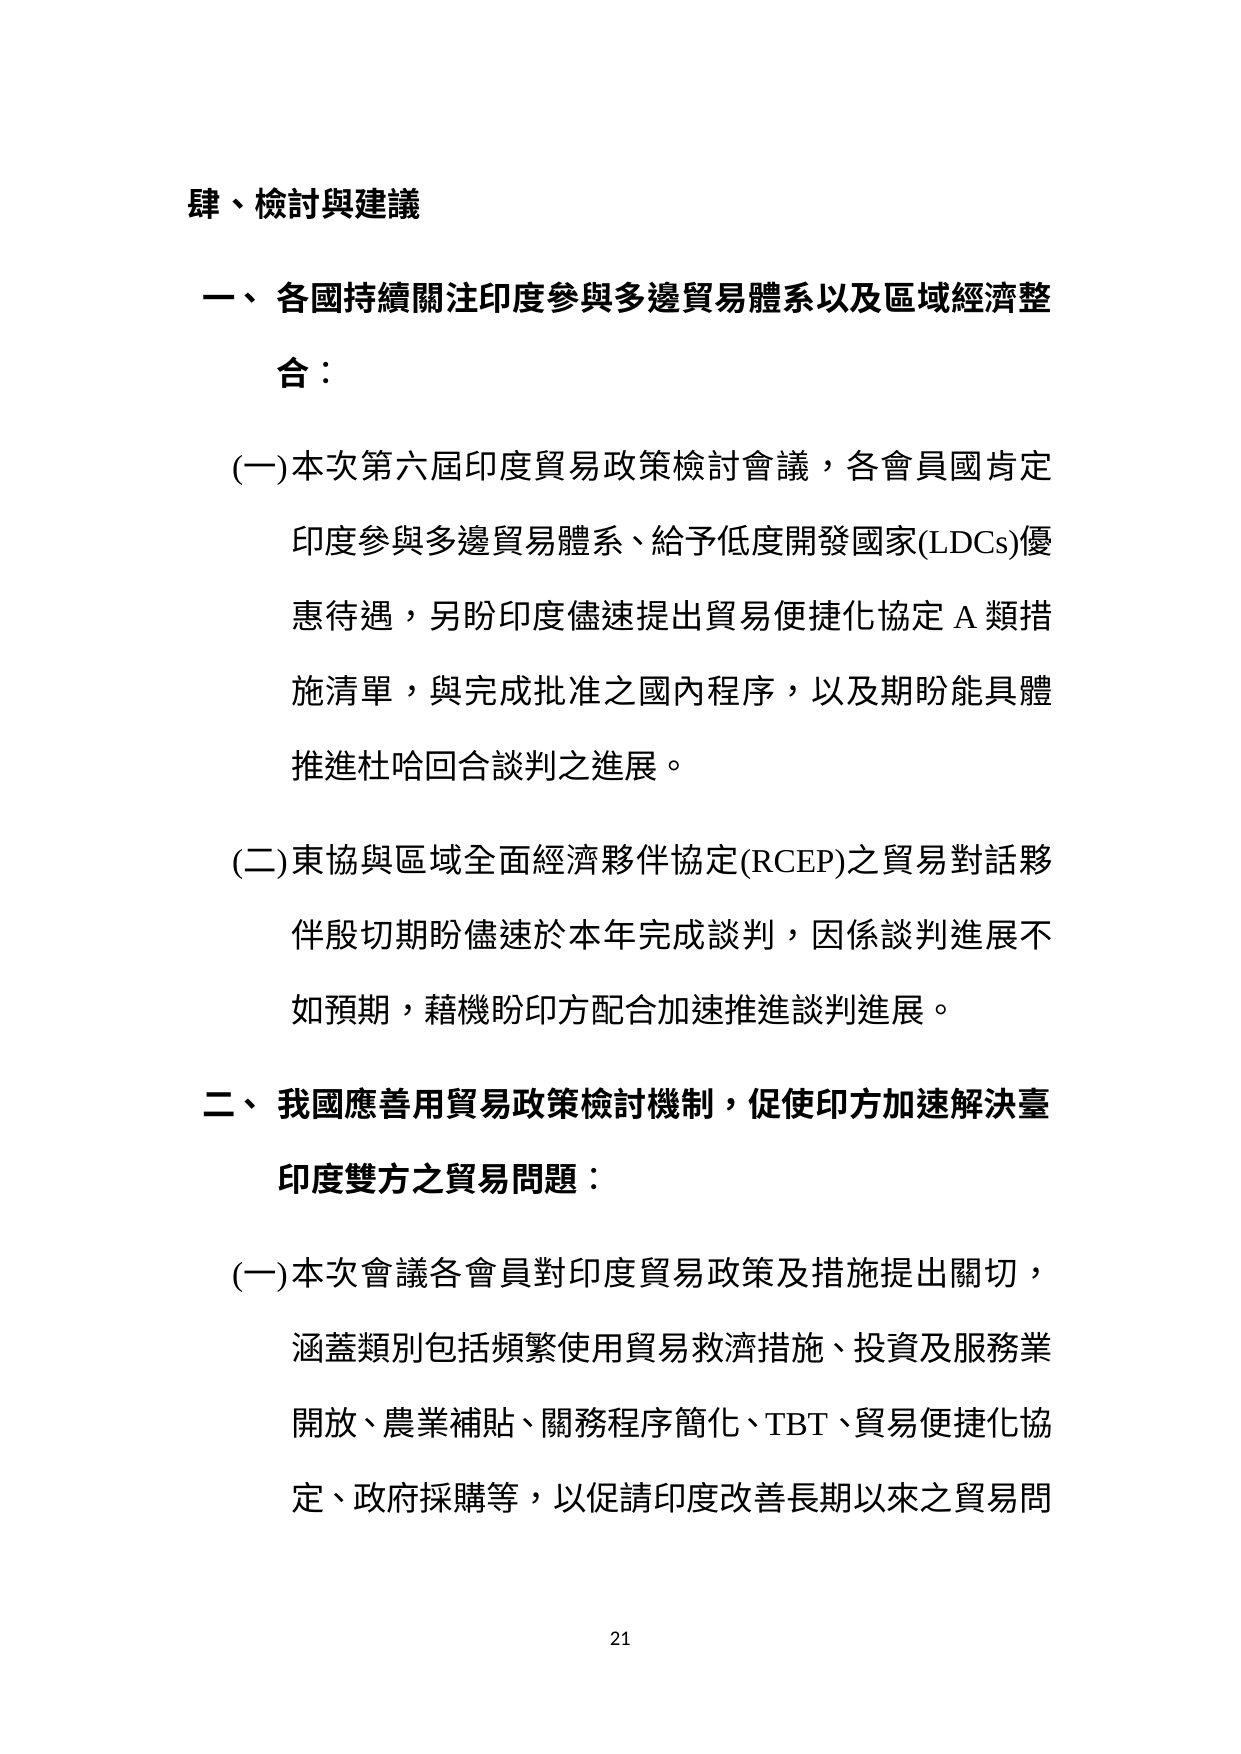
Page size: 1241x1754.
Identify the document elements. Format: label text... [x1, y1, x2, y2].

list 本次會議各會員對印度貿易政策及措施提出關切，涵蓋類別包括頻繁使用貿易救濟措施、投資及服務業開放、農業補貼、關務程序簡化、TBT、貿易便捷化協定、政府採購等，以促請印度改善長期以來之貿易問 [232, 1233, 1053, 1533]
list 我國應善用貿易政策檢討機制，促使印方加速解決臺印度雙方之貿易問題： [202, 1064, 1053, 1214]
subtitle 肆、檢討與建議 [187, 164, 1053, 239]
list 本次第六屆印度貿易政策檢討會議，各會員國肯定印度參與多邊貿易體系、給予低度開發國家(LDCs)優惠待遇，另盼印度儘速提出貿易便捷化協定A類措施清單，與完成批准之國內程序，以及期盼能具體推進杜哈回合談判之進展。 [232, 427, 1053, 802]
list 東協與區域全面經濟夥伴協定(RCEP)之貿易對話夥伴殷切期盼儘速於本年完成談判，因係談判進展不如預期，藉機盼印方配合加速推進談判進展。 [232, 821, 1053, 1046]
list 各國持續關注印度參與多邊貿易體系以及區域經濟整合： [202, 258, 1053, 408]
